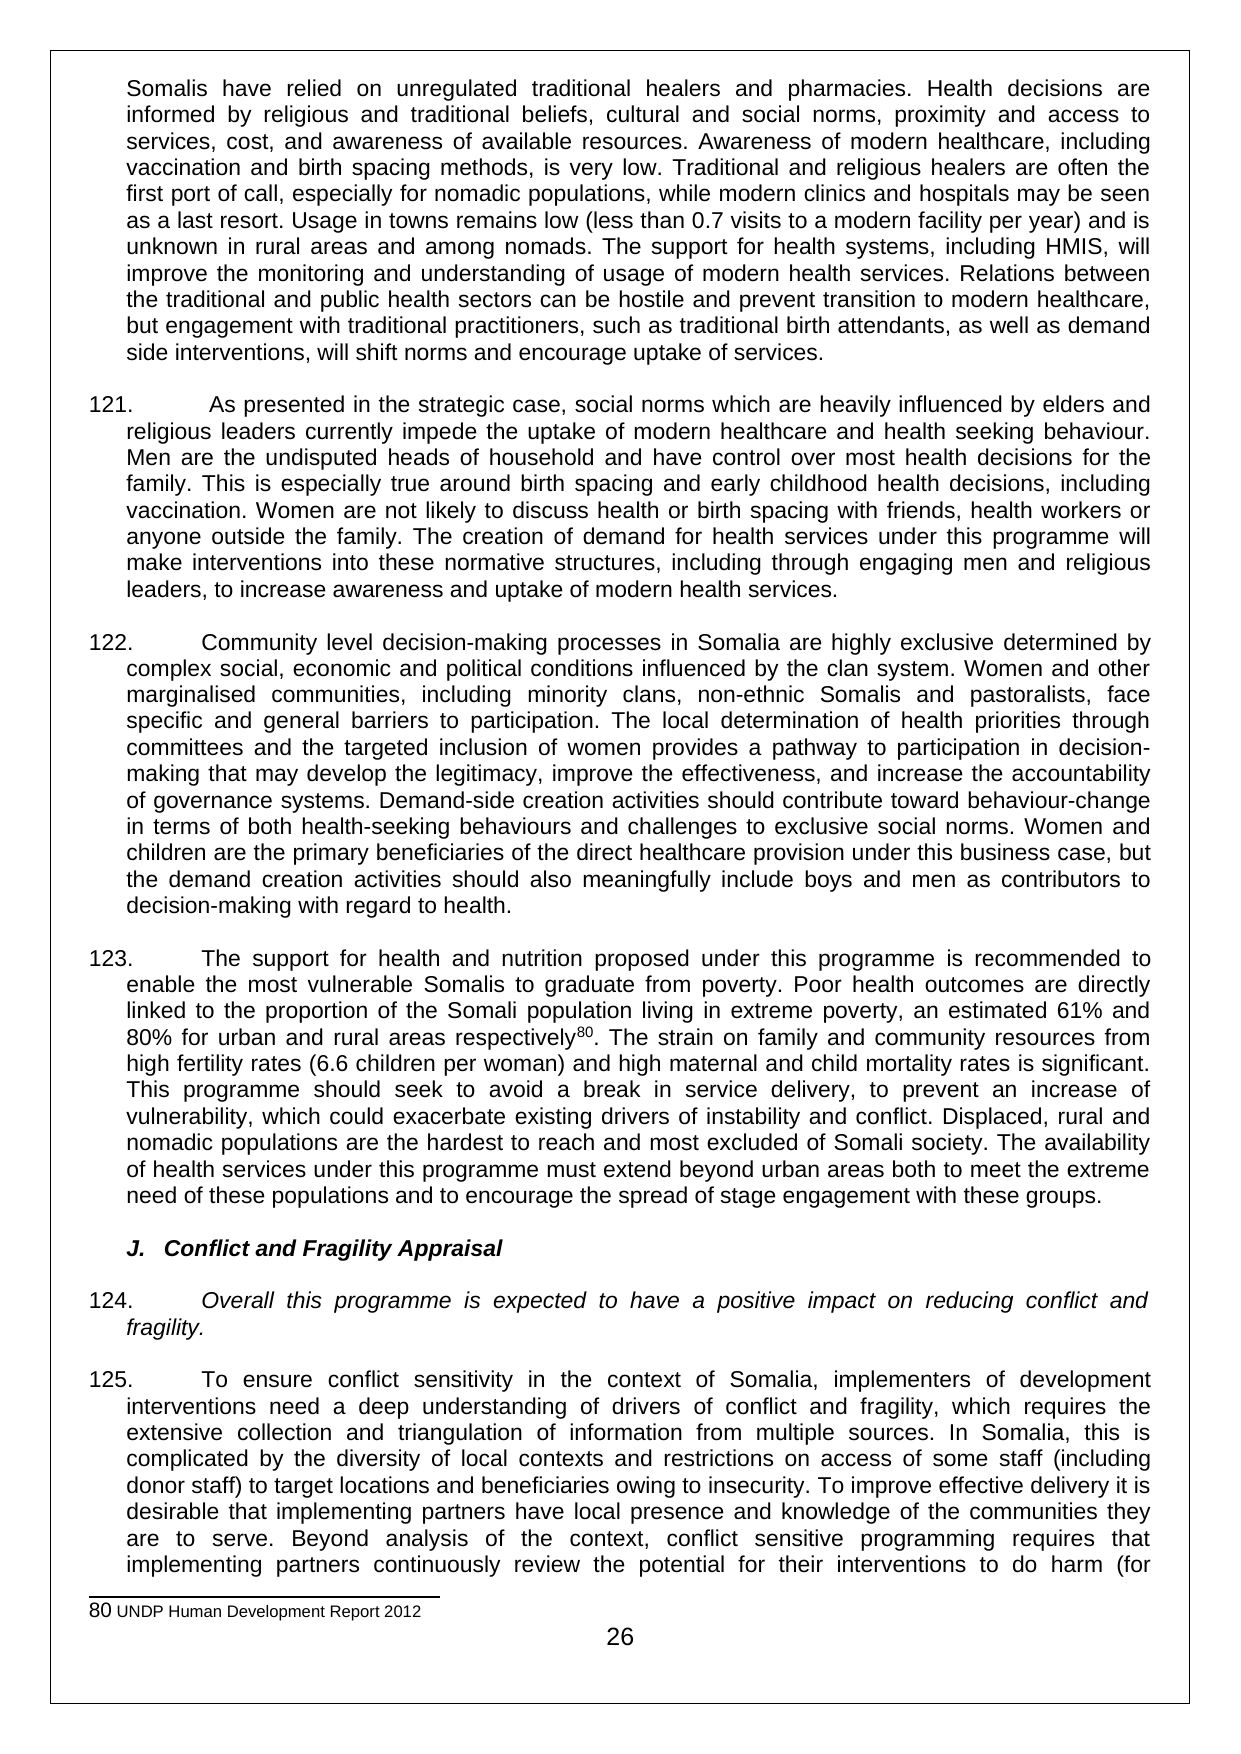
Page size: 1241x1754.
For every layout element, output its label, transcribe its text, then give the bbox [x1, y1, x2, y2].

list Conflict and Fragility Appraisal [126, 1234, 1152, 1261]
list Somalis have relied on unregulated traditional healers and pharmacies. Health decisions are informed by religious and traditional beliefs, cultural and social norms, proximity and access to services, cost, and awareness of available resources. Awareness of modern healthcare, including vaccination and birth spacing methods, is very low. Traditional and religious healers are often the first port of call, especially for nomadic populations, while modern clinics and hospitals may be seen as a last resort. Usage in towns remains low (less than 0.7 visits to a modern facility per year) and is unknown in rural areas and among nomads. The support for health systems, including HMIS, will improve the monitoring and understanding of usage of modern health services. Relations between the traditional and public health sectors can be hostile and prevent transition to modern healthcare, but engagement with traditional practitioners, such as traditional birth attendants, as well as demand side interventions, will shift norms and encourage uptake of services. [89, 75, 1152, 365]
list The support for health and nutrition proposed under this programme is recommended to enable the most vulnerable Somalis to graduate from poverty. Poor health outcomes are directly linked to the proportion of the Somali population living in extreme poverty, an estimated 61% and 80% for urban and rural areas respectively. The strain on family and community resources from high fertility rates (6.6 children per woman) and high maternal and child mortality rates is significant. This programme should seek to avoid a break in service delivery, to prevent an increase of vulnerability, which could exacerbate existing drivers of instability and conflict. Displaced, rural and nomadic populations are the hardest to reach and most excluded of Somali society. The availability of health services under this programme must extend beyond urban areas both to meet the extreme need of these populations and to encourage the spread of stage engagement with these groups. [89, 945, 1152, 1208]
list To ensure conflict sensitivity in the context of Somalia, implementers of development interventions need a deep understanding of drivers of conflict and fragility, which requires the extensive collection and triangulation of information from multiple sources. In Somalia, this is complicated by the diversity of local contexts and restrictions on access of some staff (including donor staff) to target locations and beneficiaries owing to insecurity. To improve effective delivery it is desirable that implementing partners have local presence and knowledge of the communities they are to serve. Beyond analysis of the context, conflict sensitive programming requires that implementing partners continuously review the potential for their interventions to do harm (for [89, 1366, 1152, 1577]
list UNDP Human Development Report 2012 [89, 1597, 1152, 1621]
list Community level decision-making processes in Somalia are highly exclusive determined by complex social, economic and political conditions influenced by the clan system. Women and other marginalised communities, including minority clans, non-ethnic Somalis and pastoralists, face specific and general barriers to participation. The local determination of health priorities through committees and the targeted inclusion of women provides a pathway to participation in decision-making that may develop the legitimacy, improve the effectiveness, and increase the accountability of governance systems. Demand-side creation activities should contribute toward behaviour-change in terms of both health-seeking behaviours and challenges to exclusive social norms. Women and children are the primary beneficiaries of the direct healthcare provision under this business case, but the demand creation activities should also meaningfully include boys and men as contributors to decision-making with regard to health. [89, 628, 1152, 918]
list Overall this programme is expected to have a positive impact on reducing conflict and fragility. [89, 1287, 1152, 1340]
list As presented in the strategic case, social norms which are heavily influenced by elders and religious leaders currently impede the uptake of modern healthcare and health seeking behaviour. Men are the undisputed heads of household and have control over most health decisions for the family. This is especially true around birth spacing and early childhood health decisions, including vaccination. Women are not likely to discuss health or birth spacing with friends, health workers or anyone outside the family. The creation of demand for health services under this programme will make interventions into these normative structures, including through engaging men and religious leaders, to increase awareness and uptake of modern health services. [89, 391, 1152, 602]
